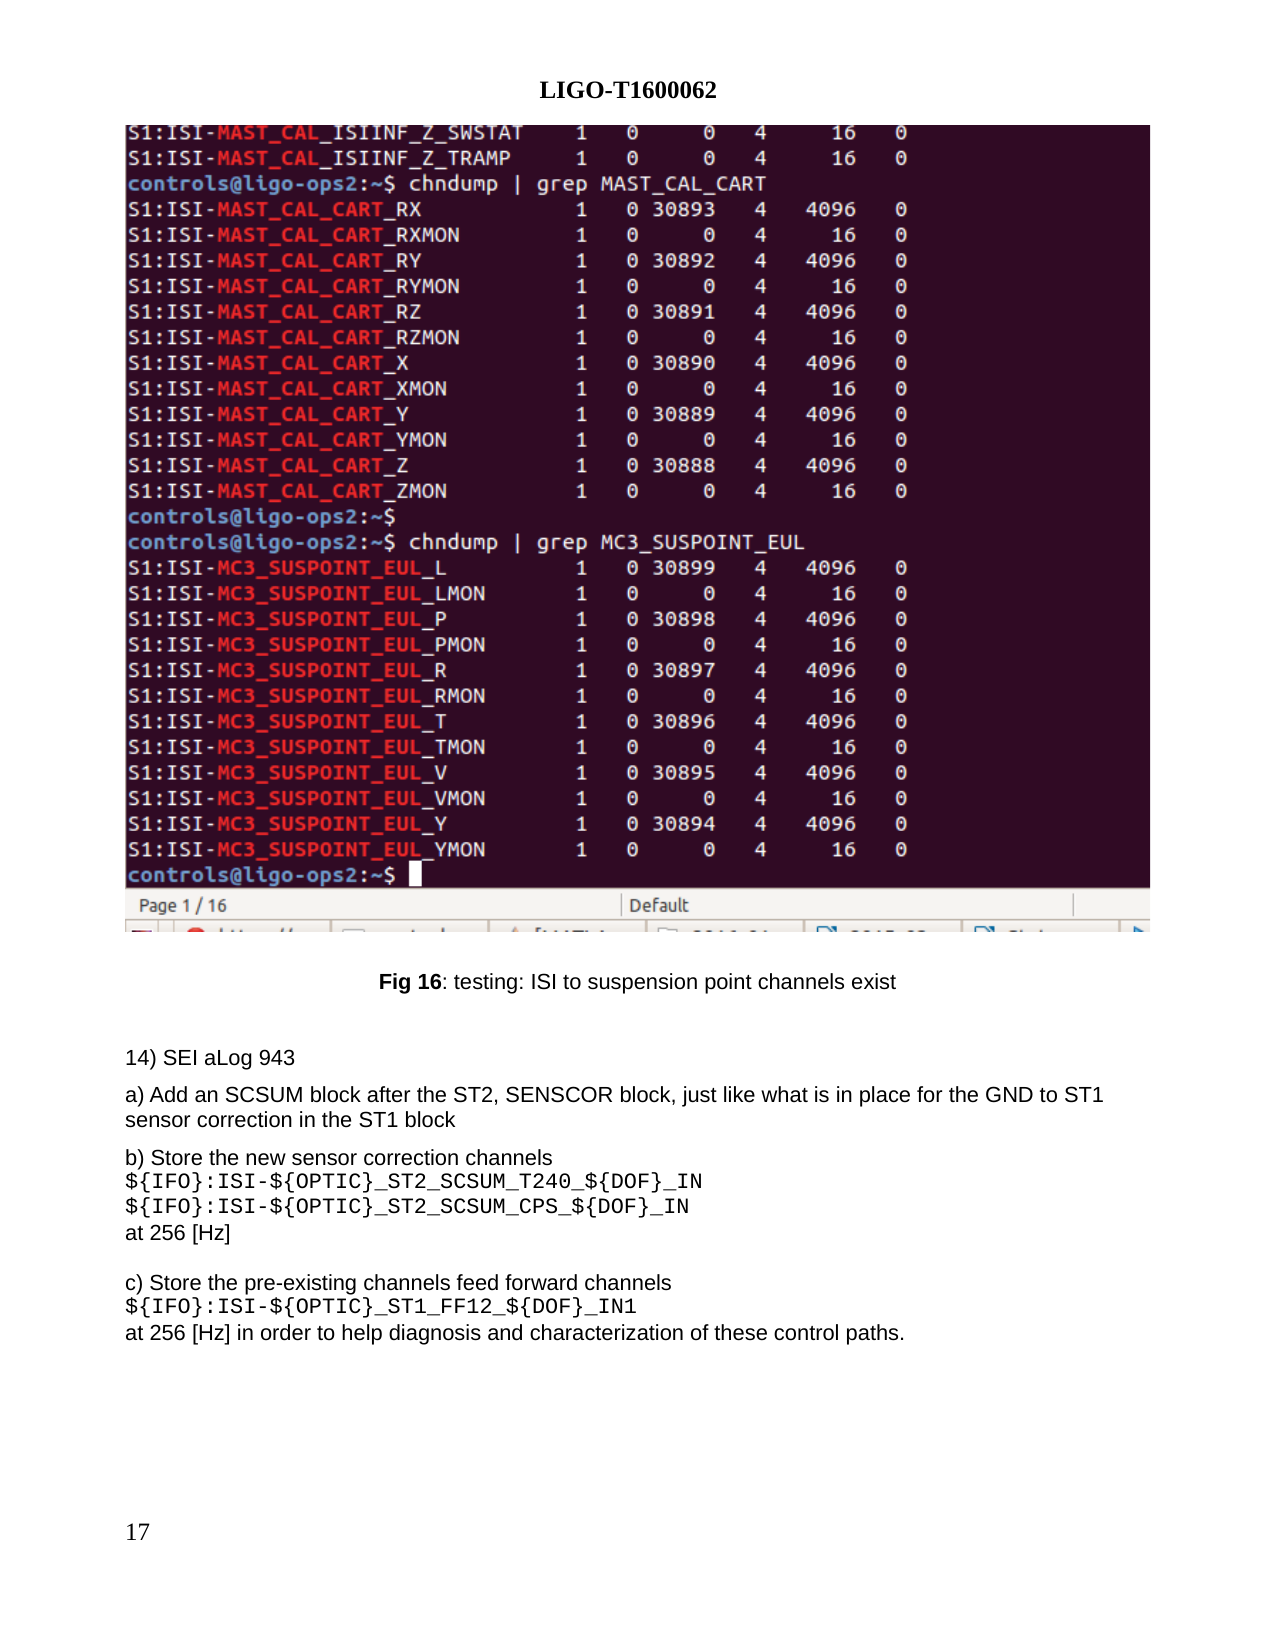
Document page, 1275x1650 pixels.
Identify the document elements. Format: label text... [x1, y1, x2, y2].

text ${IFO}:ISI-${OPTIC}_ST1_FF12_${DOF}_IN1 [125, 1296, 1150, 1320]
text b) Store the new sensor correction channels [125, 1145, 1150, 1170]
text at 256 [Hz] in order to help diagnosis and characterization of these control paths. [125, 1320, 1150, 1346]
picture [125, 125, 1150, 932]
text ${IFO}:ISI-${OPTIC}_ST2_SCSUM_CPS_${DOF}_IN [125, 1195, 1150, 1220]
text c) Store the pre-existing channels feed forward channels [125, 1270, 1150, 1296]
list 14) SEI aLog 943 [125, 1044, 1150, 1070]
text at 256 [Hz] [125, 1220, 1150, 1245]
list a) Add an SCSUM block after the ST2, SENSCOR block, just like what is in place for the GND to ST1 sensor correction in the ST1 block [125, 1082, 1150, 1133]
text ${IFO}:ISI-${OPTIC}_ST2_SCSUM_T240_${DOF}_IN [125, 1170, 1150, 1195]
text Fig 16: testing: ISI to suspension point channels exist [125, 969, 1150, 994]
